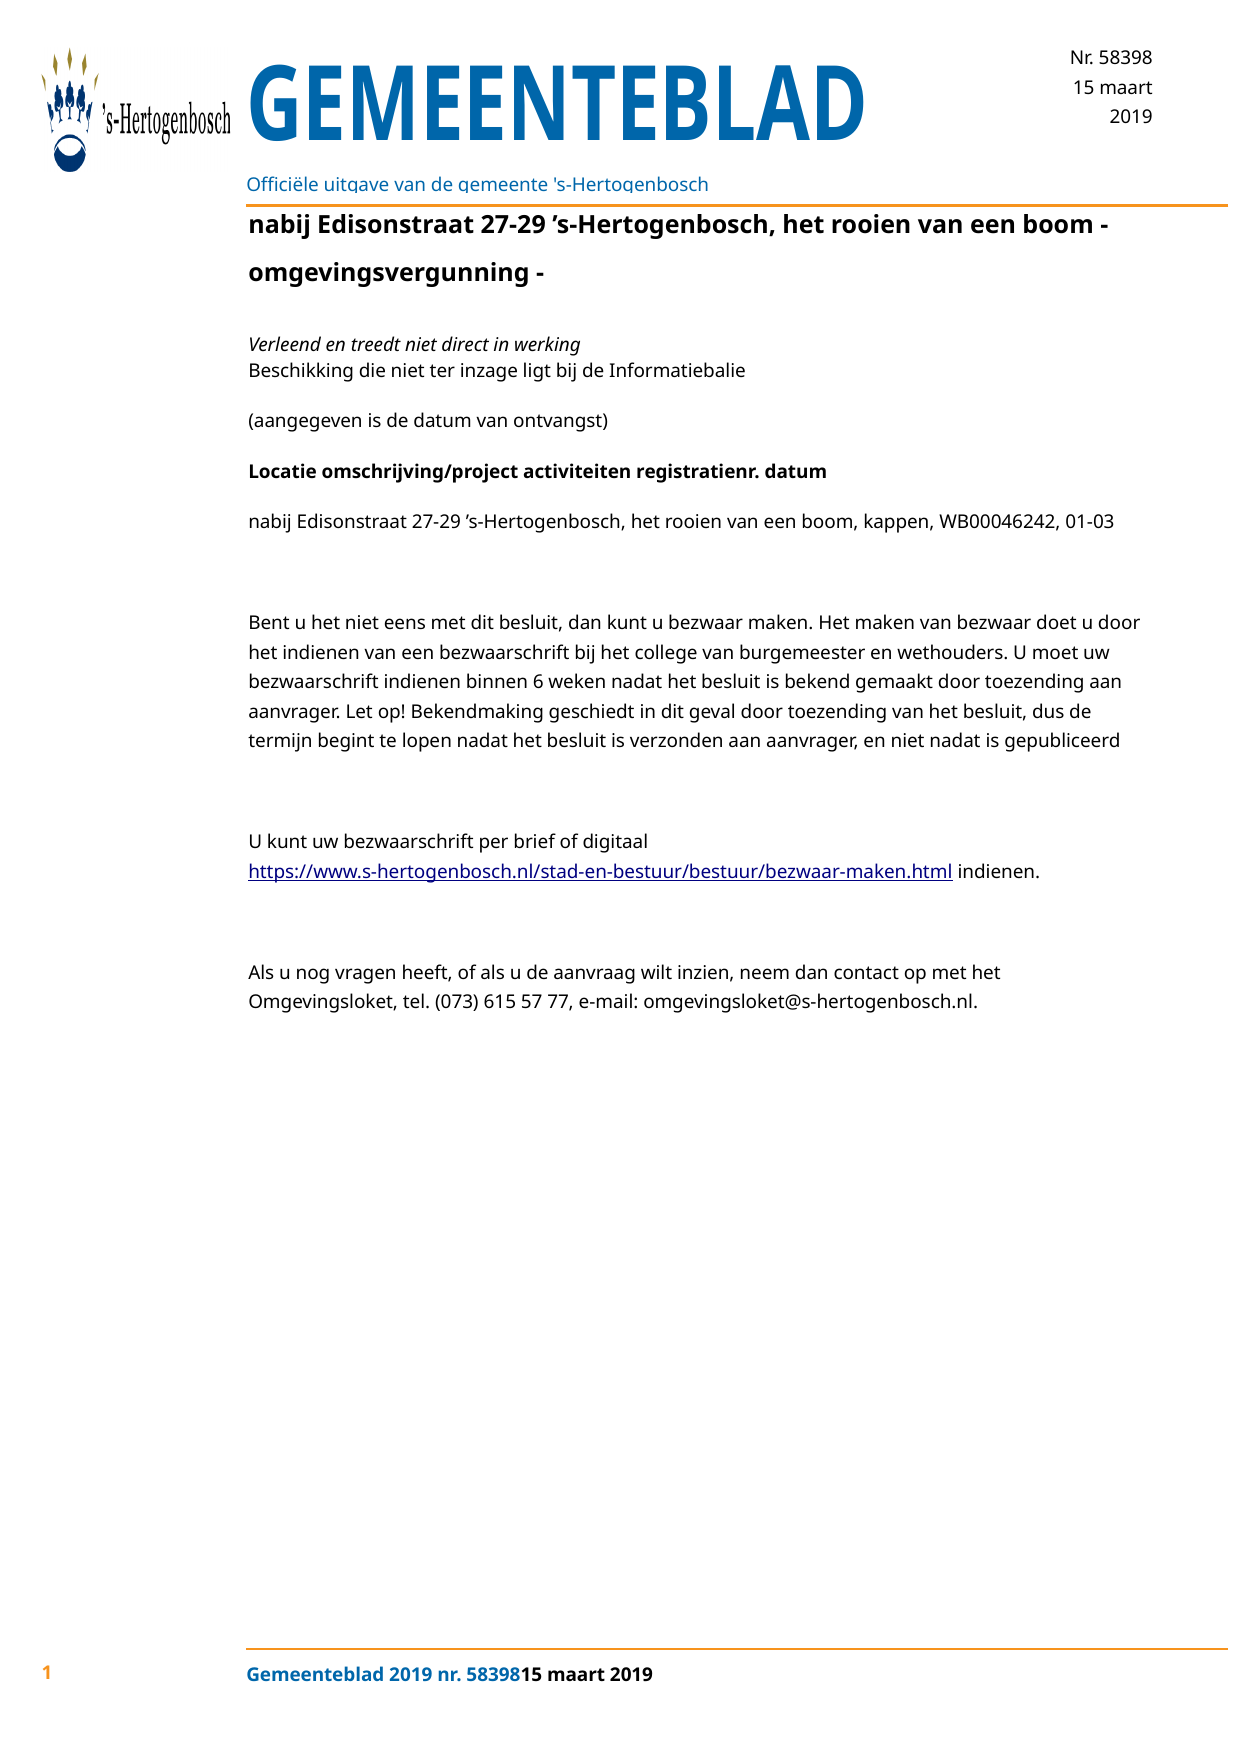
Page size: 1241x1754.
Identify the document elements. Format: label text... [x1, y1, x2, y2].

text (aangegeven is de datum van ontvangst) [248, 408, 1152, 433]
text Beschikking die niet ter inzage ligt bij de Informatiebalie [248, 357, 1152, 383]
picture [41, 47, 231, 172]
text nabij Edisonstraat 27-29 ’s-Hertogenbosch, het rooien van een boom - omgevingsvergunning - [248, 207, 1152, 288]
text Locatie omschrijving/project activiteiten registratienr. datum [248, 458, 1152, 484]
text Als u nog vragen heeft, of als u de aanvraag wilt inzien, neem dan contact op met het Omgevingsloket, tel. (073) 615 57 77, e-mail: omgevingsloket@s-hertogenbosch.nl. [248, 959, 1152, 1014]
text nabij Edisonstraat 27-29 ’s-Hertogenbosch, het rooien van een boom, kappen, WB00046242, 01-03 [248, 508, 1152, 534]
text U kunt uw bezwaarschrift per brief of digitaal https://www.s-hertogenbosch.nl/stad-en-bestuur/bestuur/bezwaar-maken.html indienen. [248, 828, 1152, 884]
text Bent u het niet eens met dit besluit, dan kunt u bezwaar maken. Het maken van bezwaar doet u door het indienen van een bezwaarschrift bij het college van burgemeester en wethouders. U moet uw bezwaarschrift indienen binnen 6 weken nadat het besluit is bekend gemaakt door toezending aan aanvrager. Let op! Bekendmaking geschiedt in dit geval door toezending van het besluit, dus de termijn begint te lopen nadat het besluit is verzonden aan aanvrager, en niet nadat is gepubliceerd [248, 609, 1152, 753]
text Verleend en treedt niet direct in werking [248, 331, 1152, 357]
